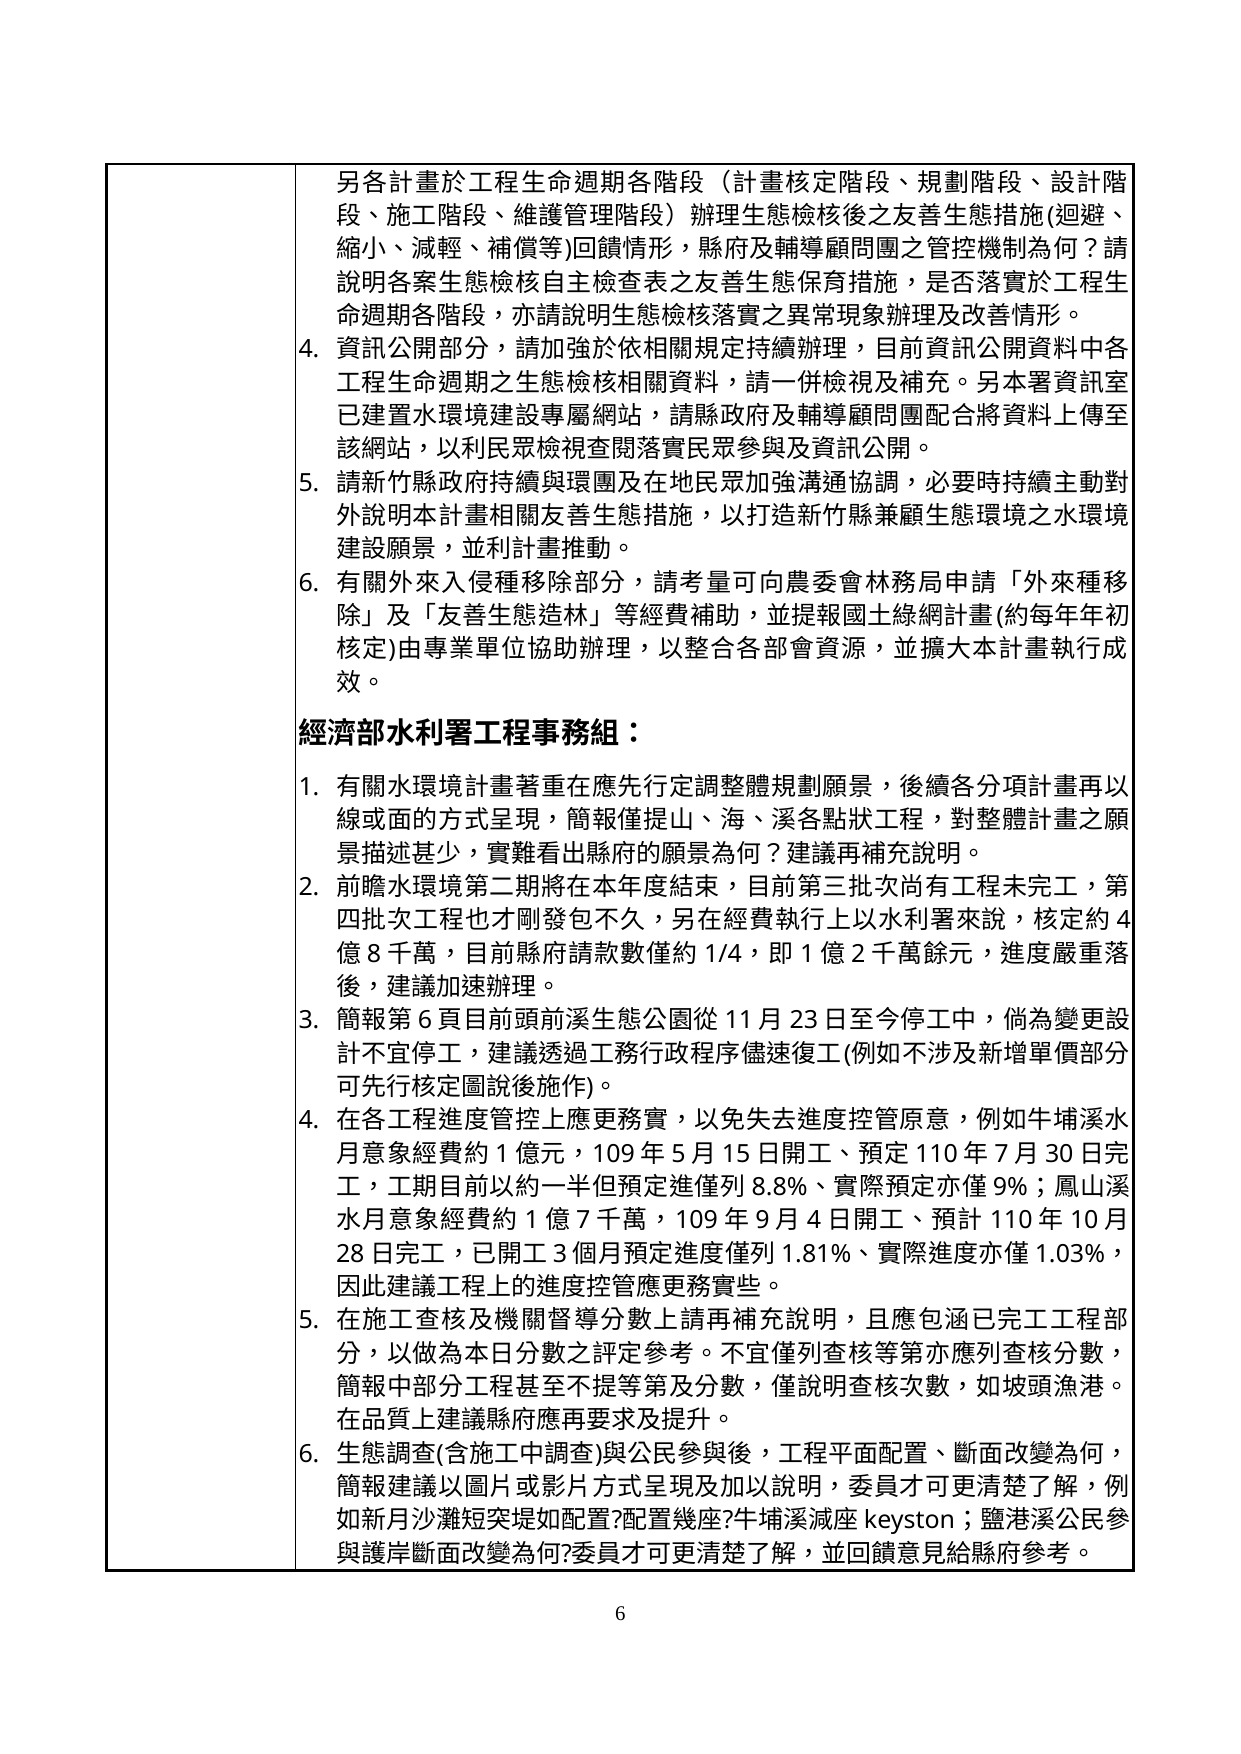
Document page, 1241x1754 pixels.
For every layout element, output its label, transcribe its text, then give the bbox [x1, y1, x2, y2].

table_cell [108, 165, 295, 1569]
table_cell 訪查意見 蔡孟元委員： 簡報資料豐富，惟應加強達成目標之整體評析論述。 為利爾後計畫之提報，建議縣府先行盤點規劃整體水利環境藍圖計畫，並列出施政亮點執行順序，以利後續經費之爭取。 本計畫後續執行仍應依全週期生態檢核、考核、追蹤及監測。 工程查核情形，已完工工程亦應在簡報中說明，對考核列乙等之分項工程，亦應追蹤改善情形之說明。 水環境工程應避免或減少大規模一次性開挖，地被植物清除及水泥鋪面等硬體之設施。 民眾參與地方說明會部分，縣府做得不錯，請加強資訊公開及民眾宣導。 工程進度及預算執行情形，甚不理想，再加強改進。 資訊網站資料更新及檔案管理系統登錄，請再加強；府內跨局處部分請再加強整合。 汪靜明委員： 新竹縣政府是否有專案小組平台整合及協調各計畫相關水利、環保等單位及其作業，請補充說明或改進。 新竹縣政府輔導顧問團專業人力充足，值得肯定。有關分項工程之生態檢核團隊在設計、施工階段由數個不同單位執行，因而其檢核作業方法、技術評析及生態保育措施等呈現，出現多樣不同之統整及表達方式，導致全貌不易看見。建議加強統整之綜合評析及其因應於新竹縣整體計畫推動中面對之生態議題，有關檢核調查成果回饋於各項工程之生態友善設計及保育措施，建議通盤統整表列或圖示說明。 有關諸多生態檢核調查結果所列物種名、歧異度指數、均勻度指數，其中水環境建設工程之生態關係如何及其實際應用，宜有直接說明。 有關水環境建設工程計畫之工程效益及生態效益，應明確標的說明與釐清。 生態檢核執行中宜「同步」進行資訊公開、民眾參與，專家諮詢訪談，方能及時因應與回饋工程計畫推動，目前係分散執行有關其意見與建議較不易因應與回饋，請另表補列。 簡報以分項工程說明，而檢核方法技術出現差異，建議請依公共工程會及水利署生態檢核規範及表單填報。部分於本次會議未提供，請補正。 有關關注生態議題及其生態保育措施之方法，建議配合工程配置圖與圖示及圖說，較一目瞭然。部分有做，未做部分請一併改進。 張明雄委員： 計畫執行 新竹縣政府相當用心整理各資料，內容也力求詳盡，可以看到團隊展現的執行力與整合能力，而其從水源到海的山-水-海的規劃概念，也具體呈現新竹縣的淺山環境特性與民眾生活的特質，再針對不同水體與週邊陸域及民眾利用現況分區與分期規劃與延伸。建議可在整體願景與各計畫的關連性再加強說明，以及部分工程進度不如預期的說明。 新竹縣的水環境規劃從淺山淡水域連結到海岸的水環境，不論是陸域或水域都與新竹市接壤，在規劃改善的主軸、概念、內容等，除以新竹現的地形與水體特性思考外，建議應與新竹市的水環境規劃與工程具有水陸域的整體性思維，在生態環境改善與休憩活動加強連接與延伸。 第二河川局及新竹縣的淡水域以淺山到平地的水體與陸域為多，其多屬民眾生活與經濟活動區域，為保護居民生活與生命安全，在各水域設計與施作的灰色水體設施，應為水環境改善的重心；建議從上游源頭到海岸，從水體到陸域，透過以整體水域的自然為基礎的解決思維方案，與藍綠融合的基礎水工設施改善，將更能在復原或擴展水域生態系的服務功能，與社會民眾福祉需求融合的目標。 第二河川局及新竹縣的生態檢核資料，多為淺山與平地的生態調查，這些區域的生態資料較缺乏大範圍與長時期的生態調查與整合，如藉各工程執行的生態檢核予以彙整，不僅能呈現其生態現況與面臨的問題，更能作為水環境改善計畫的核心資料，據以發展各水域的整體改善目標與各水體的改善策略。 水環境改善工程與河安工程的迫切需求不同，主要是為水陸域的生態、環境、生活改善而執行。因此是以調和不同領域的想法與意見，儘可能發展共識再推動與執行為佳，如過度強調工程執行進度，跨域的溝通與交流就會受到時間限制；就較難發揮跨領域對話與討論，進而達到領域相融與共創生物活動與民眾生活生產的溪流空間營造的目標，建議未來的水環境或相關工程，應有較長的時間在生態資料整理與跨領域的融合。 生態檢核 生態現況調查非僅於調查後建立生物類群名錄及確認有無保育類物種而已，而是要能從資料對比及各類生物的生活史、活動方式、活動空間、食性、棲地需求……等等，推估工程對生態的可能影響與改變，並設定關注物種及而據以發展設計內容與回饋設計內容，以及研擬適合的施工方式與施工規規範。因此，關注物種並非以保育類動物為限，應從工程主體施工與內容考量合宜的關注物種。如p73(水域的台灣蜆或蜻蜓) 為落實執行生態檢核工作，建議依施作地區的生物多樣性現況與施作內容的複雜性，編列合理的生態調查經費，並據以確實執行。 濱溪與海岸的土壤植生不易，建議在移除外來種植物時，應減少將草木移除殆盡的整地方式。 保育措施執行應落實於工程內容，如整地與移除外來種植物等，除保留濱溪帶植生外，也應避免將地面植被完全清除，清除地面後又再灑百慕達草籽植生(p16-18)。為提供生物活動而設置PVC管，不宜將塑料置於自然環境，應改以自然材質方式(如竹筒)(p23、p25、p27)。如步道下方的RCP管供陸蟹等穿越，是否考量儘可能以較大的口徑設置(p103)。 鹽港溪上游的護岸更新及擋土牆設計，應考量護岸的作為水陸域生物活動的廊道功能以生物活動的孔隙，及為翠鳥及其他鳥類設計可能的巢位。 鹽港溪上游砌石跌水與聯通踏石是否已重複在水體中施作，如皆在水體中施作，建議減量。 各工程的後續維管計畫，建議依工程內容屬性編列年度或季別的生態監測經費，以了解工程施作完成後生物組成的變動，並據以評估工程的響或生態效益，並可作為後續類似工程的參考。如工程以改善該水域生態現況為主體，或是該水域具豐富生物多樣性，更應執行較長期的監測，才更能確實掌握其變化，呈現工程效益，並作為類似工程參考等。 張坤城委員： 資訊公開部分有專屬網頁提供查詢，給予肯定。 所有案件在融合在地文化部分除坡頭村石滬海岸親水空間改善案外，大多較為薄弱，可再加強此部分。 許多案件已從提案、設計、施工，甚至維管階段進行了前後幾次生態檢核調查，相當可惜的是沒有前後階段環境改善實際變化的差異比較分析，建議補充，未來可能可以此資料來說明水環境的成效。 生態檢核經費挹注大多偏低，有些案件甚至僅十多萬，如此可能無法較多面性調查監測，或無法進行較多季的調查次數。 部分調查出的植物稀有物種多為栽植，列為關注對象是否妥適?另建議植物稀有等級應參考特有生物中心新出版的台灣維管束植物紅皮書名錄進行評估。 採用在地植物原則有在許多案件中體現，但仍具有使用外來種，例如紙莎草是外來入侵種，百慕達草是引進園藝栽培種(原生種應用狗牙根)；而原生種也應以新竹原生為優先。 水生植物復育需相當小心，避免使用到會快速擴張的物種，如後續維管較困難的話，建議先不予施作。 冬候鳥出現多於10~12月，但此段期間似乎不在規劃調查期間內，是否有疑慮。 先前亦有委員提醒避免大面積裸露，但頭前溪左岸高鐵橋下游段改善案仍有大面積清除地被造成裸露。 選用木材應以戶外耐候之材料，原木請送第三方公正單位檢測。 鹽港溪上游生活圈水環境改善，部分RC擋土牆以直立式設計，是否能考量更生態友善之設計，坡頭村石滬海岸退縮帶平台是否考量以架高處理，讓陸蟹保有活動空間。 沙灘養砂及施作突堤未來希望能進行長期監測，如此才能獲取後續是否調整之參考依據。 劉柏宏委員： 整體 新竹縣水環境建設，水與環境複評之簡報資料尚完整。惟檢核資料仍建議有完整報告書，而非僅簡報。 由簡報資料理解，仍建議新竹縣提早準備全縣範圍之水環境藍圖規劃工作，目前仍無較長期的願景，來支持未來整體水環境建設分年分期分區逐步進行。看到更永續更符合水環境計畫目標下的改善現在環境更為生態復育的方向邁進。且整合能由縣秘書長以上主持落實。 故目前生態檢核工作，比較是追著提案計畫，工程在執行中，而非更超前部屬，為新竹縣整體環境進行檢核、健檢來提供給新竹縣水環境更永續發展，且生態檢核工作建議仍應落實。 工程項很多，仍然是設施性工程佔比較高，對生態較為有善的作為較少，也就是服務人的單一思考較多，對整體生態環境的服務較少，可以考慮且重要重新思考，人與生態系服務更平衡，其回饋人的成效會更多，更完整。 計畫的進度尚可，工程的進度有落後現象嚴峻。 各案 頭前溪左岸高鐵橋下游河段 地被植被環境清理動作過大，大樹下環境單一性化，多元化不足。惟部份保留枯木形成棲地，日後監測重要。 此區近期豆腐岩堤壩之參訪打卡熱門，惟”名稱”易誤解。 牛埔溪水月意象整體景觀及鳳山溪水月意象景觀橋 鋪面設施面積仍大，日後廣場日曬問題仍需克服，如能增加更多綠覆率，較為實際。 景觀橋工程剛開工，開工之施工計畫的生態檢核工作細節應完整，因應設計階段檢核之建議，目前無資料？ 竹北新月沙灘之回復沙灘生態仍應監測。 頭前溪生態公園的施工查核為乙等，但未敘明原因，若有因應且改善措施，應呈現出來。 鹽港溪上游的計畫最完整，生態檢核、民眾參與工作較完整。但回應客家文化元素的設計內容仍朝意象呈現。在呈現客家文化”生活環境”特色的深度不足。 新竹海岸線水環境整體改善計畫 坡頭漁港區及周邊保安林，其中有浮動碼頭改善後之維管單位。 溼地生態環境教育之展示設施之維管單位不明？ 坡頭村石滬海岸親水空間改善工程中，石滬的日後巡檢維護復原要有更大能量，應早日培養，以因應日後維管，且施工階段之生態檢核工作，對生檢的成果保護回應應嚴謹執行。 行政院環境保護署： 新竹縣政府已完成全國水環境計劃資訊公開網頁，並納入生態檢核內容，建議持續維護及更新，以展現施政成效。 經濟部水利署河川海岸組： 有關第二批次補助辦理之「頭前溪左岸高鐵橋（隆恩堰）下游河段水環境改善計畫」及第三批次補助辦理之「頭前溪生態公園水環境改善計畫」，查目前核銷數皆為零；另第三批「鹽港溪上游生活圈水環境景觀改善計畫」目前辦理工區內電桿遷移及鑑界等情，請新竹縣政府應加強督導各執行單位之執行進度，並請輔導顧問團應適時協助，以利計畫執行績效。 後續批次各地方政府提報之計畫，應先完成新竹縣整體性之水環境改善空間發展藍圖規劃後，再視藍圖規劃結果分階段提報工程計畫，非僅為公所提報之個案計畫，請縣府應先完成整體性之水環境改善空間發展藍圖規劃，並請水環境輔導顧問團協助後續相關事宜。 生態檢核部份，仍請依工程會及依本計畫執行作業注意事項等相關規定辦理，應落實全工程生命周期(計畫核定階段、規劃階段、設計階段、施工階段、維護管理階段)之生態檢核及辦理民眾參與資訊公開等相關事宜。其中公共工程生態檢核自評表部分，並請補充說明民眾參與、溝通協調紀錄、生態檢核紀錄及照片等佐證資料附於自評表後以附件補充。另各計畫於工程生命週期各階段（計畫核定階段、規劃階段、設計階段、施工階段、維護管理階段）辦理生態檢核後之友善生態措施(迴避、縮小、減輕、補償等)回饋情形，縣府及輔導顧問團之管控機制為何？請說明各案生態檢核自主檢查表之友善生態保育措施，是否落實於工程生命週期各階段，亦請說明生態檢核落實之異常現象辦理及改善情形。 資訊公開部分，請加強於依相關規定持續辦理，目前資訊公開資料中各工程生命週期之生態檢核相關資料，請一併檢視及補充。另本署資訊室已建置水環境建設專屬網站，請縣政府及輔導顧問團配合將資料上傳至該網站，以利民眾檢視查閱落實民眾參與及資訊公開。 請新竹縣政府持續與環團及在地民眾加強溝通協調，必要時持續主動對外說明本計畫相關友善生態措施，以打造新竹縣兼顧生態環境之水環境建設願景，並利計畫推動。 有關外來入侵種移除部分，請考量可向農委會林務局申請「外來種移除」及「友善生態造林」等經費補助，並提報國土綠網計畫(約每年年初核定)由專業單位協助辦理，以整合各部會資源，並擴大本計畫執行成效。 經濟部水利署工程事務組： 有關水環境計畫著重在應先行定調整體規劃願景，後續各分項計畫再以線或面的方式呈現，簡報僅提山、海、溪各點狀工程，對整體計畫之願景描述甚少，實難看出縣府的願景為何？建議再補充說明。 前瞻水環境第二期將在本年度結束，目前第三批次尚有工程未完工，第四批次工程也才剛發包不久，另在經費執行上以水利署來說，核定約4億8千萬，目前縣府請款數僅約1/4，即1億2千萬餘元，進度嚴重落後，建議加速辦理。 簡報第6頁目前頭前溪生態公園從11月23日至今停工中，倘為變更設計不宜停工，建議透過工務行政程序儘速復工(例如不涉及新增單價部分可先行核定圖說後施作)。 在各工程進度管控上應更務實，以免失去進度控管原意，例如牛埔溪水月意象經費約1億元，109年5月15日開工、預定110年7月30日完工，工期目前以約一半但預定進僅列8.8%、實際預定亦僅9%；鳳山溪水月意象經費約1億7千萬，109年9月4日開工、預計110年10月28日完工，已開工3個月預定進度僅列1.81%、實際進度亦僅1.03%，因此建議工程上的進度控管應更務實些。 在施工查核及機關督導分數上請再補充說明，且應包涵已完工工程部分，以做為本日分數之評定參考。不宜僅列查核等第亦應列查核分數，簡報中部分工程甚至不提等第及分數，僅說明查核次數，如坡頭漁港。在品質上建議縣府應再要求及提升。 生態調查(含施工中調查)與公民參與後，工程平面配置、斷面改變為何，簡報建議以圖片或影片方式呈現及加以說明，委員才可更清楚了解，例如新月沙灘短突堤如配置?配置幾座?牛埔溪減座keyston；鹽港溪公民參與護岸斷面改變為何?委員才可更清楚了解，並回饋意見給縣府參考。 縣府之資訊公開經網站查詢，資料有些凌亂甚至不足，例如部分施工中工程生態檢核資料還停在規劃設計階段，建議再補充，另為免架構上過於凌亂，建議可以參考本署網站之呈現方式。 「頭前溪生態公園水環境改善計畫工程」現勘意見 蔡孟元委員： 本工程先前規劃及立地環境良好，對原有生態環境保留亦有規避、減做之作法，惟仍偏重既有老舊設施之維護，對水質改善部分，並無具體作法，是為待加強部分。 汪靜明委員： 現勘頭前溪生態公園部分，其計畫內容多在現有設備之維護管理，有關水環境部分，並未關聯及著墨，殊為可惜。在102年成為新竹縣環境教育設施場所後，其基本良好條件已逐漸消失。尤其是人工濕地、生態地與頭前溪關聯部分，其水體流通性及水質不良，極待改善。 張坤城委員： 水環境改善宗旨未能具體彰顯，後續多僅著重於設施維護，未能持續水環境改善的目的。 園區內多被外來入侵種佔據，應盡速清除，包含紙莎草、銅錢草、布袋蓮及小花蔓澤蘭、銀合歡等。 環境仍是不錯，未來可再加強親水這一部分作更深遠之考量規劃。 張明雄委員： 本案雖改善不透水鋪面，但在入口處地濕地淨化功能已無，建議應於未來更新，回復其濕的淨化功能與水體的棲地。 濱水植物已有許多外來種植物，應可發展結合在地社區的移除計畫。 劉柏宏委員： 頭前溪生態公園是早期以高灘地為濕地作為市區水質淨化的良好案例，在地景設計上也得到許多肯定。惟，目前進水之水道及溼地某些部分有陸化現場，在溼地淨化因高程問題成市區汙水排入之狀況改變，造成濕地淨化效果弱化。 但此次計畫內容，並未嚴謹面對這些課題，提出較前瞻及全面檢討"水系統”課題，並解決問題，恢復當初的榮景，而僅在停車、地坪設施鋪面、解說牌等維管改善課題上著墨，較為可惜。建議檢視在現有的良好基礎上整體檢討水質、水景及棲地改善上提出分期改善構想。 經濟部水利署工程事務組： 本案工程已逾預定完工日期，且進度填報上亦具落後情形，雖現場停工辦理變更設計中，惟為配合加速公共建設相關政策，請新竹縣政府依公務行政程序趕辦相關作業，並加強督促承商趕辦完工。 工區工作人員未依勞工安全衛生相關規定，對於進入工程工作場所作業人員，未提供適當安全帽，或未使其正確戴用，且監造人員對於配戴認知有誤，應加強相關教育訓練及落實改善。 本案工區零散且為開放性空間，各工區周邊行人動線安全防護措施及導引牌面不完善，應改善以避免產生危害。 工區周邊標線、標誌、號誌設置顯不完善，應改善。 請加強公共工程委員會標案管理系統之填報作業，如預定完工日期未依實更新、監造現場人員未填報等。另本案工程進度已達90%以上，惟系統填報本案尚無相關估驗計價進度，請釐清。 綜合結論： 各委員及單位代表意見請受訪單位(新竹縣政府)參酌辦理，並於110年1 月6日前改善完成，同時將改善辦理情形及照片彙整成冊，函送經濟部並副知其他參與訪查部會辦理結案。 [296, 165, 1132, 1569]
